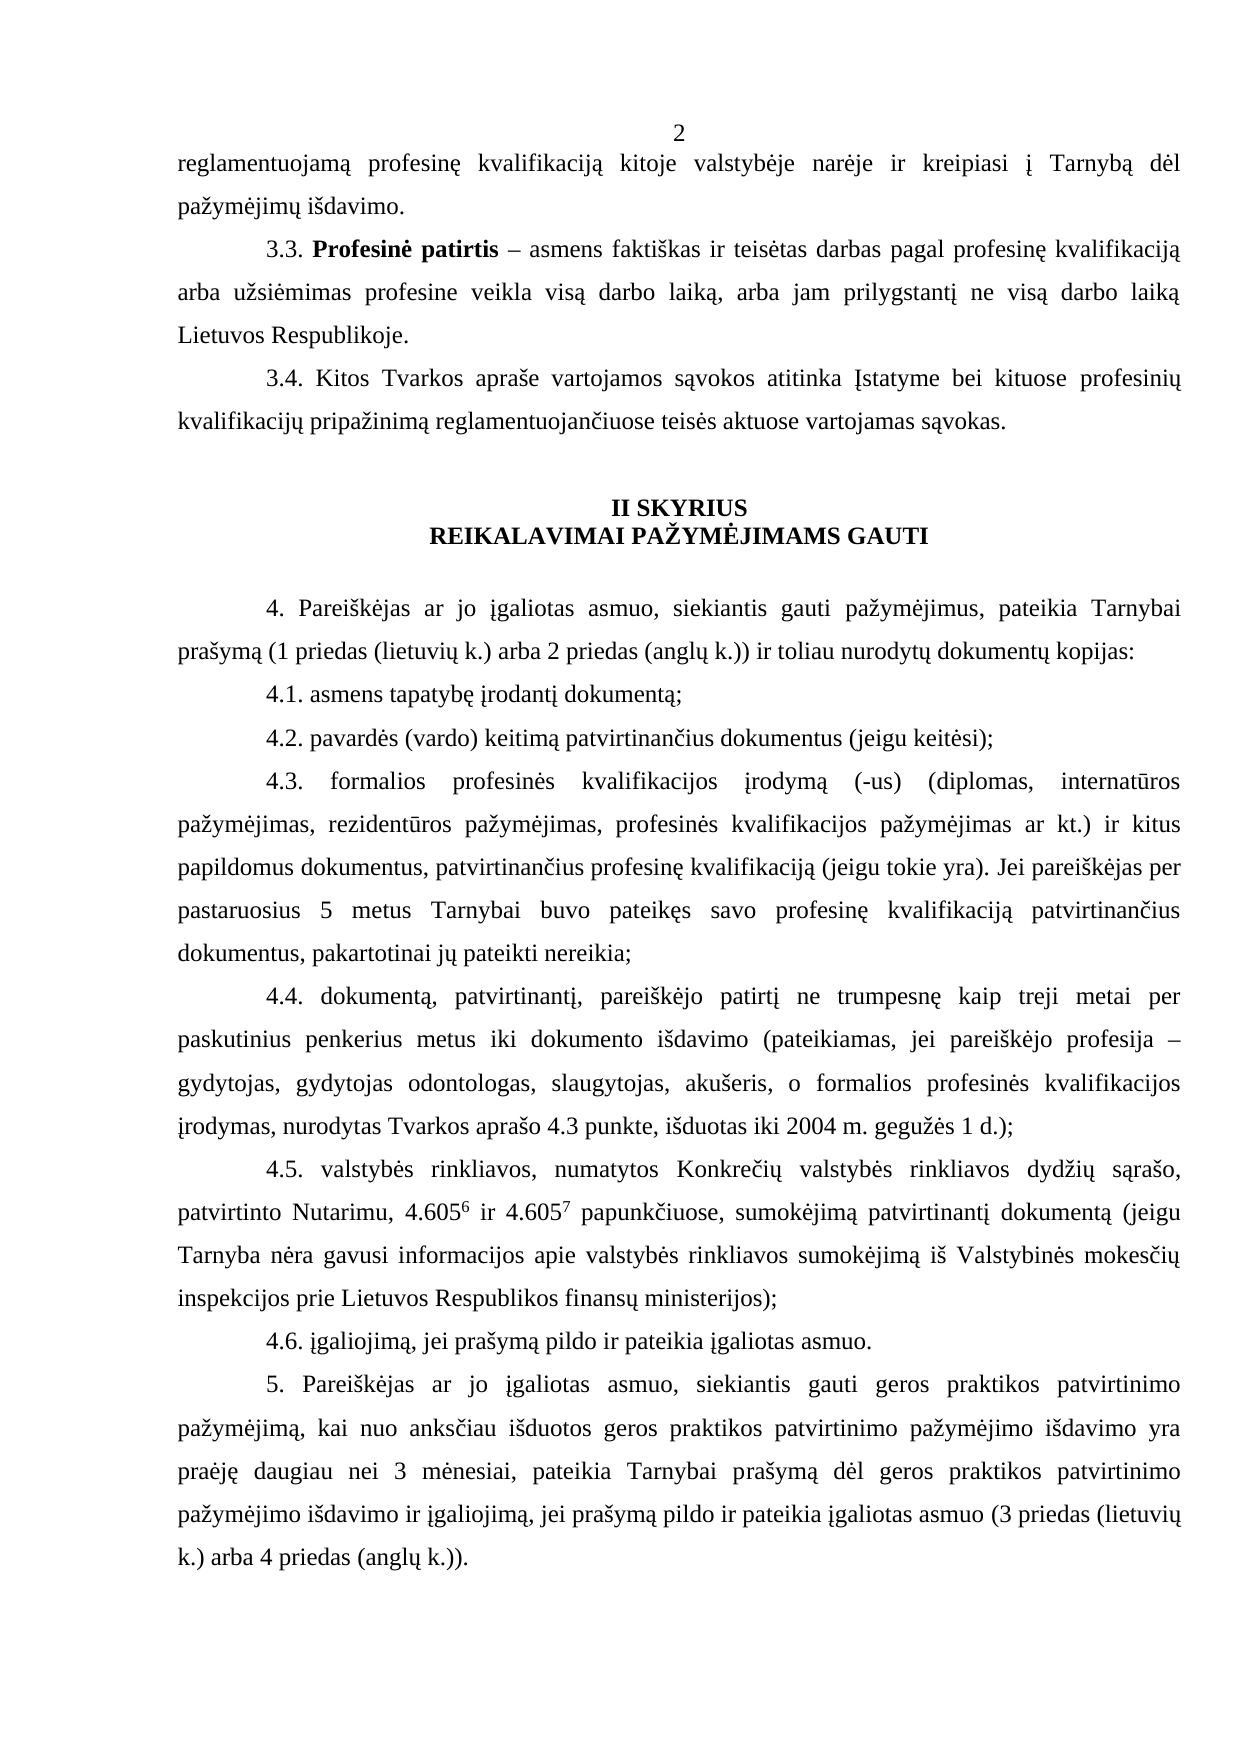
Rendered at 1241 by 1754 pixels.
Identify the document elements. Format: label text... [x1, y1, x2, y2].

text 4.2. pavardės (vardo) keitimą patvirtinančius dokumentus (jeigu keitėsi); [177, 723, 1181, 751]
text 4.3. formalios profesinės kvalifikacijos įrodymą (-us) (diplomas, internatūros pažymėjimas, rezidentūros pažymėjimas, profesinės kvalifikacijos pažymėjimas ar kt.) ir kitus papildomus dokumentus, patvirtinančius profesinę kvalifikaciją (jeigu tokie yra). Jei pareiškėjas per pastaruosius 5 metus Tarnybai buvo pateikęs savo profesinę kvalifikaciją patvirtinančius dokumentus, pakartotinai jų pateikti nereikia; [177, 766, 1181, 967]
text 5. Pareiškėjas ar jo įgaliotas asmuo, siekiantis gauti geros praktikos patvirtinimo pažymėjimą, kai nuo anksčiau išduotos geros praktikos patvirtinimo pažymėjimo išdavimo yra praėję daugiau nei 3 mėnesiai, pateikia Tarnybai prašymą dėl geros praktikos patvirtinimo pažymėjimo išdavimo ir įgaliojimą, jei prašymą pildo ir pateikia įgaliotas asmuo (3 priedas (lietuvių k.) arba 4 priedas (anglų k.)). [177, 1369, 1181, 1571]
text 3.3. Profesinė patirtis – asmens faktiškas ir teisėtas darbas pagal profesinę kvalifikaciją arba užsiėmimas profesine veikla visą darbo laiką, arba jam prilygstantį ne visą darbo laiką Lietuvos Respublikoje. [177, 234, 1181, 349]
text 4.6. įgaliojimą, jei prašymą pildo ir pateikia įgaliotas asmuo. [177, 1326, 1181, 1355]
text reikalavimai pažymėjimams gauti [177, 521, 1181, 550]
text 4.5. valstybės rinkliavos, numatytos Konkrečių valstybės rinkliavos dydžių sąrašo, patvirtinto Nutarimu, 4.6056 ir 4.6057 papunkčiuose, sumokėjimą patvirtinantį dokumentą (jeigu Tarnyba nėra gavusi informacijos apie valstybės rinkliavos sumokėjimą iš Valstybinės mokesčių inspekcijos prie Lietuvos Respublikos finansų ministerijos); [177, 1154, 1181, 1312]
text reglamentuojamą profesinę kvalifikaciją kitoje valstybėje narėje ir kreipiasi į Tarnybą dėl pažymėjimų išdavimo. [177, 148, 1181, 219]
text 4.4. dokumentą, patvirtinantį, pareiškėjo patirtį ne trumpesnę kaip treji metai per paskutinius penkerius metus iki dokumento išdavimo (pateikiamas, jei pareiškėjo profesija – gydytojas, gydytojas odontologas, slaugytojas, akušeris, o formalios profesinės kvalifikacijos įrodymas, nurodytas Tvarkos aprašo 4.3 punkte, išduotas iki 2004 m. gegužės 1 d.); [177, 981, 1181, 1139]
text 4. Pareiškėjas ar jo įgaliotas asmuo, siekiantis gauti pažymėjimus, pateikia Tarnybai prašymą (1 priedas (lietuvių k.) arba 2 priedas (anglų k.)) ir toliau nurodytų dokumentų kopijas: [177, 593, 1181, 665]
text II skyrius [177, 493, 1181, 521]
text 3.4. Kitos Tvarkos apraše vartojamos sąvokos atitinka Įstatyme bei kituose profesinių kvalifikacijų pripažinimą reglamentuojančiuose teisės aktuose vartojamas sąvokas. [177, 363, 1181, 435]
text 4.1. asmens tapatybę įrodantį dokumentą; [177, 679, 1181, 708]
